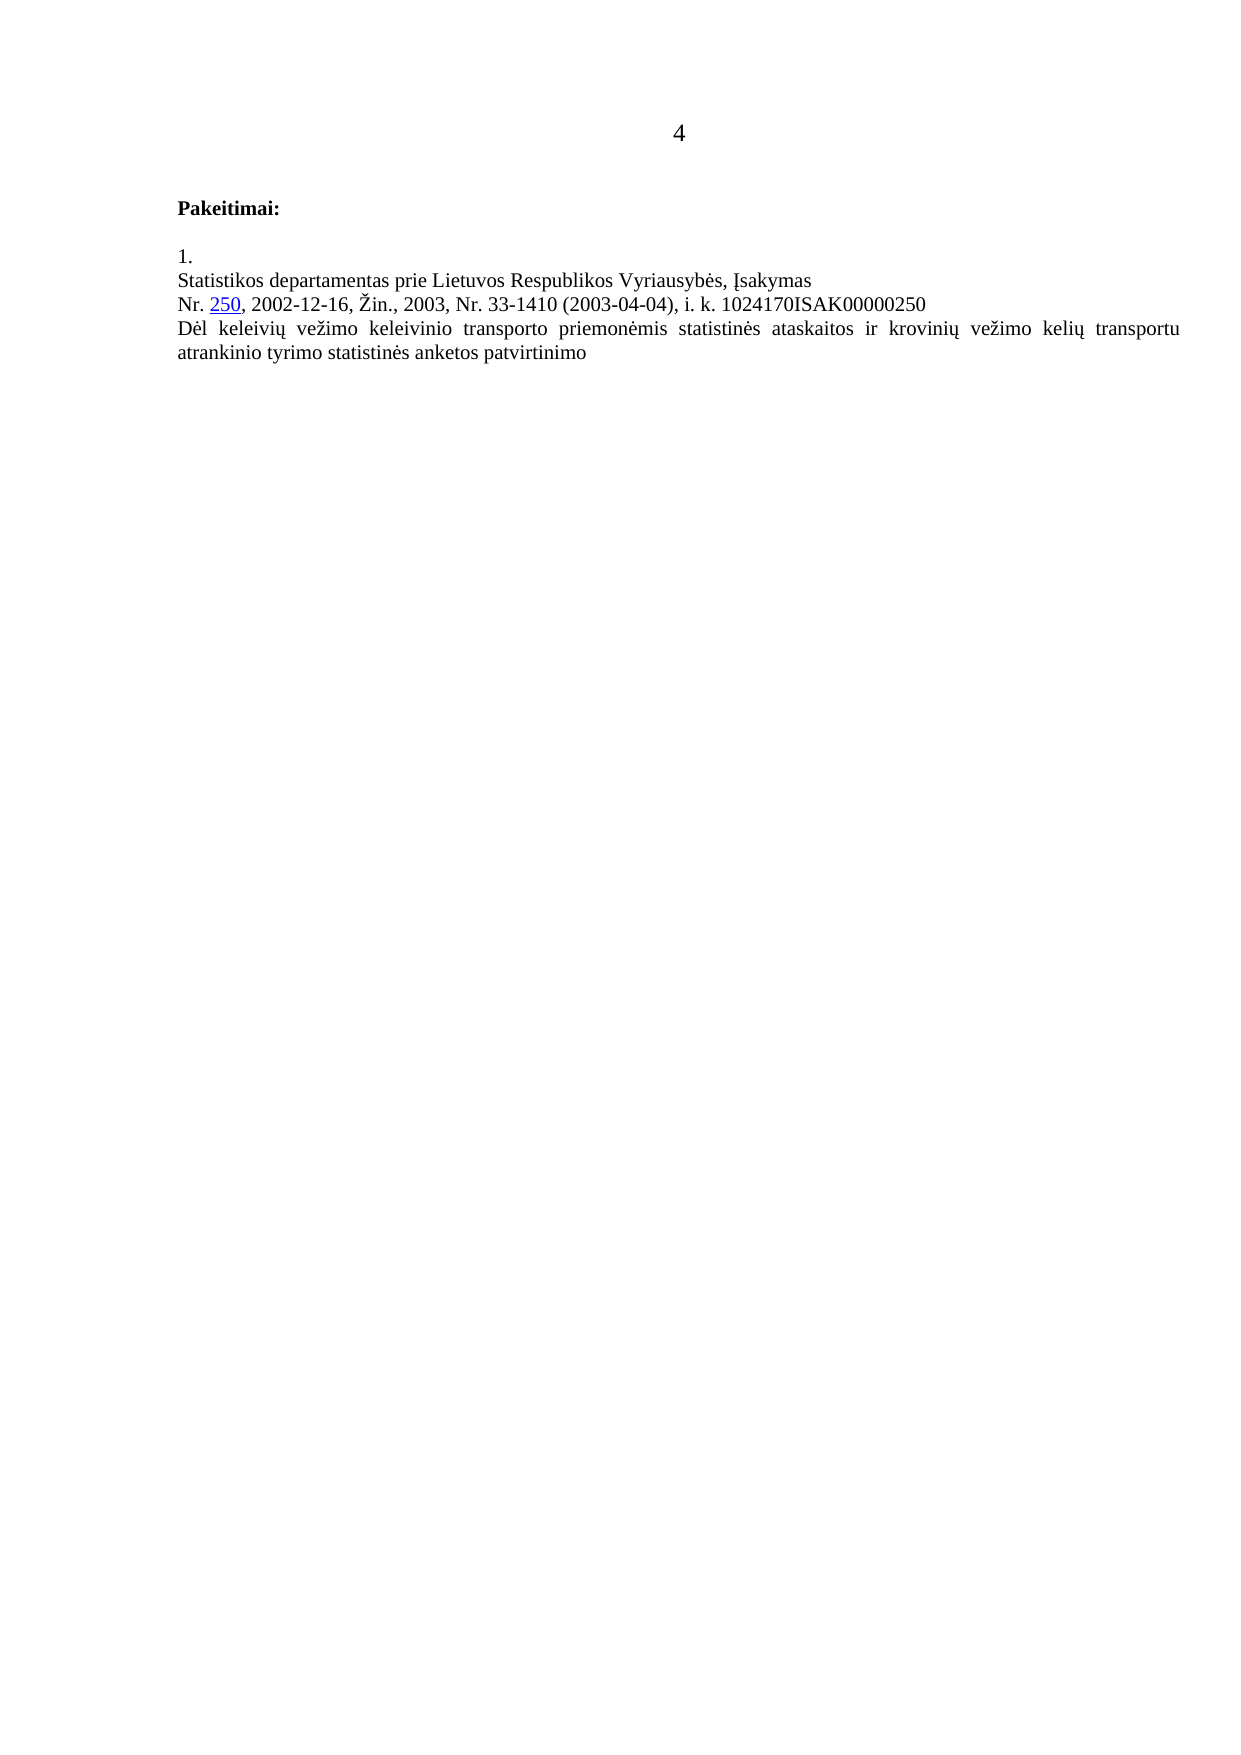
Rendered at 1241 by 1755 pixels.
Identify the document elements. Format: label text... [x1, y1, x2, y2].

text Nr. 250, 2002-12-16, Žin., 2003, Nr. 33-1410 (2003-04-04), i. k. 1024170ISAK00000250 [177, 292, 1181, 316]
text Pakeitimai: [177, 196, 1181, 220]
text Statistikos departamentas prie Lietuvos Respublikos Vyriausybės, Įsakymas [177, 268, 1181, 292]
text 1. [177, 244, 1181, 268]
text Dėl keleivių vežimo keleivinio transporto priemonėmis statistinės ataskaitos ir krovinių vežimo kelių transportu atrankinio tyrimo statistinės anketos patvirtinimo [177, 316, 1181, 364]
